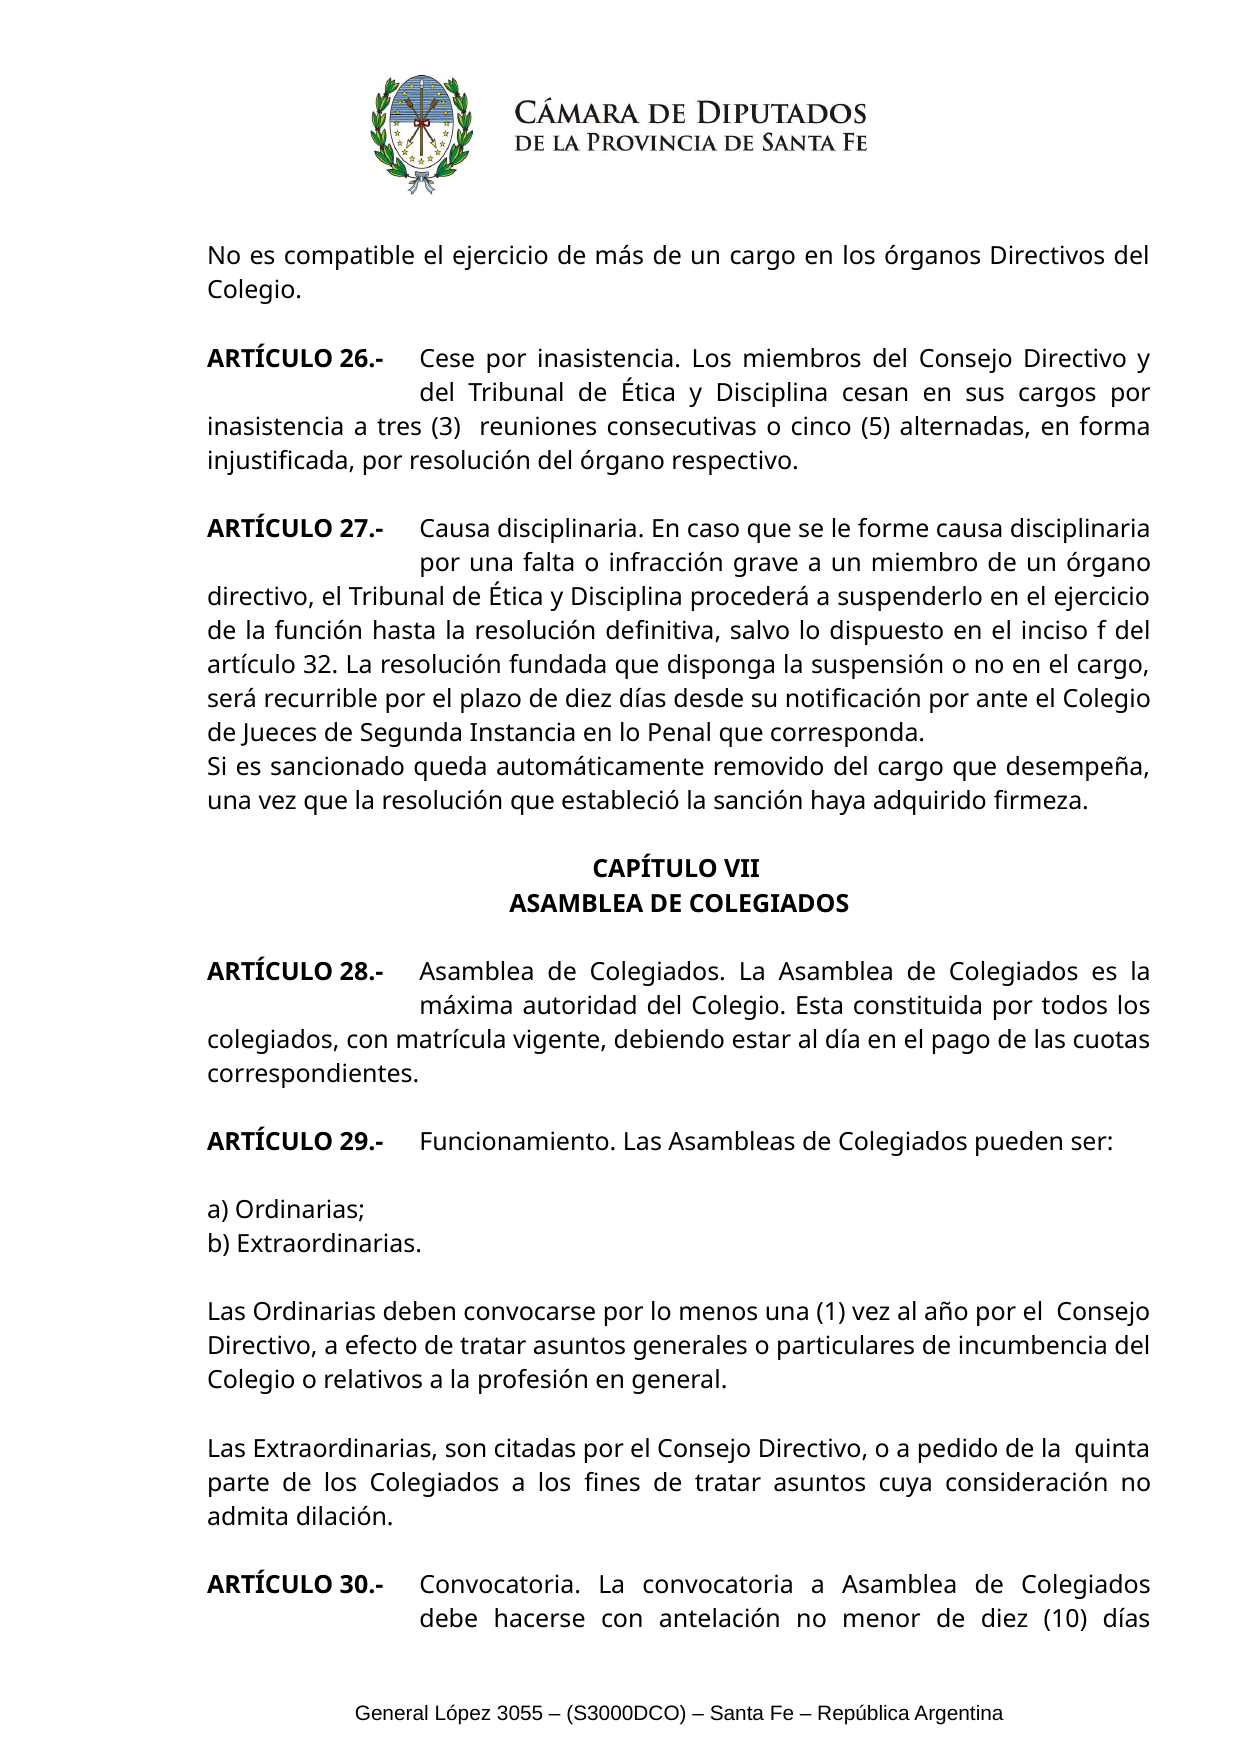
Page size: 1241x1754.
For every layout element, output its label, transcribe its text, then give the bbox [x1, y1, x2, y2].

table_header ARTÍCULO 28.- [207, 953, 419, 1004]
text b) Extraordinarias. [207, 1226, 1152, 1260]
text Funcionamiento. Las Asambleas de Colegiados pueden ser: [419, 1124, 1152, 1158]
table_header ARTÍCULO 29.- [207, 1124, 419, 1174]
text No es compatible el ejercicio de más de un cargo en los órganos Directivos del Colegio. [207, 238, 1152, 306]
text CAPÍTULO VII [207, 851, 1152, 885]
text Asamblea de Colegiados. La Asamblea de Colegiados es la máxima autoridad del Colegio. Esta constituida por todos los colegiados, con matrícula vigente, debiendo estar al día en el pago de las cuotas correspondientes. [207, 953, 1152, 1089]
text Cese por inasistencia. Los miembros del Consejo Directivo y del Tribunal de Ética y Disciplina cesan en sus cargos por inasistencia a tres (3) reuniones consecutivas o cinco (5) alternadas, en forma injustiﬁcada, por resolución del órgano respectivo. [207, 340, 1152, 476]
text Las Extraordinarias, son citadas por el Consejo Directivo, o a pedido de la quinta parte de los Colegiados a los fines de tratar asuntos cuya consideración no admita dilación. [207, 1430, 1152, 1532]
table_header ARTÍCULO 27.- [207, 511, 419, 561]
text Las Ordinarias deben convocarse por lo menos una (1) vez al año por el Consejo Directivo, a efecto de tratar asuntos generales o particulares de incumbencia del Colegio o relativos a la profesión en general. [207, 1294, 1152, 1396]
text Convocatoria. La convocatoria a Asamblea de Colegiados debe hacerse con antelación no menor de diez (10) días [207, 1566, 1152, 1634]
picture [370, 75, 867, 199]
text Causa disciplinaria. En caso que se le forme causa disciplinaria por una falta o infracción grave a un miembro de un órgano directivo, el Tribunal de Ética y Disciplina procederá a suspenderlo en el ejercicio de la función hasta la resolución definitiva, salvo lo dispuesto en el inciso f del artículo 32. La resolución fundada que disponga la suspensión o no en el cargo, será recurrible por el plazo de diez días desde su notificación por ante el Colegio de Jueces de Segunda Instancia en lo Penal que corresponda. [207, 511, 1152, 749]
text ASAMBLEA DE COLEGIADOS [207, 885, 1152, 919]
text a) Ordinarias; [207, 1192, 1152, 1226]
table_header ARTÍCULO 30.- [207, 1566, 419, 1617]
table_header ARTÍCULO 26.- [207, 340, 419, 390]
text Si es sancionado queda automáticamente removido del cargo que desempeña, una vez que la resolución que estableció la sanción haya adquirido firmeza. [207, 749, 1152, 817]
